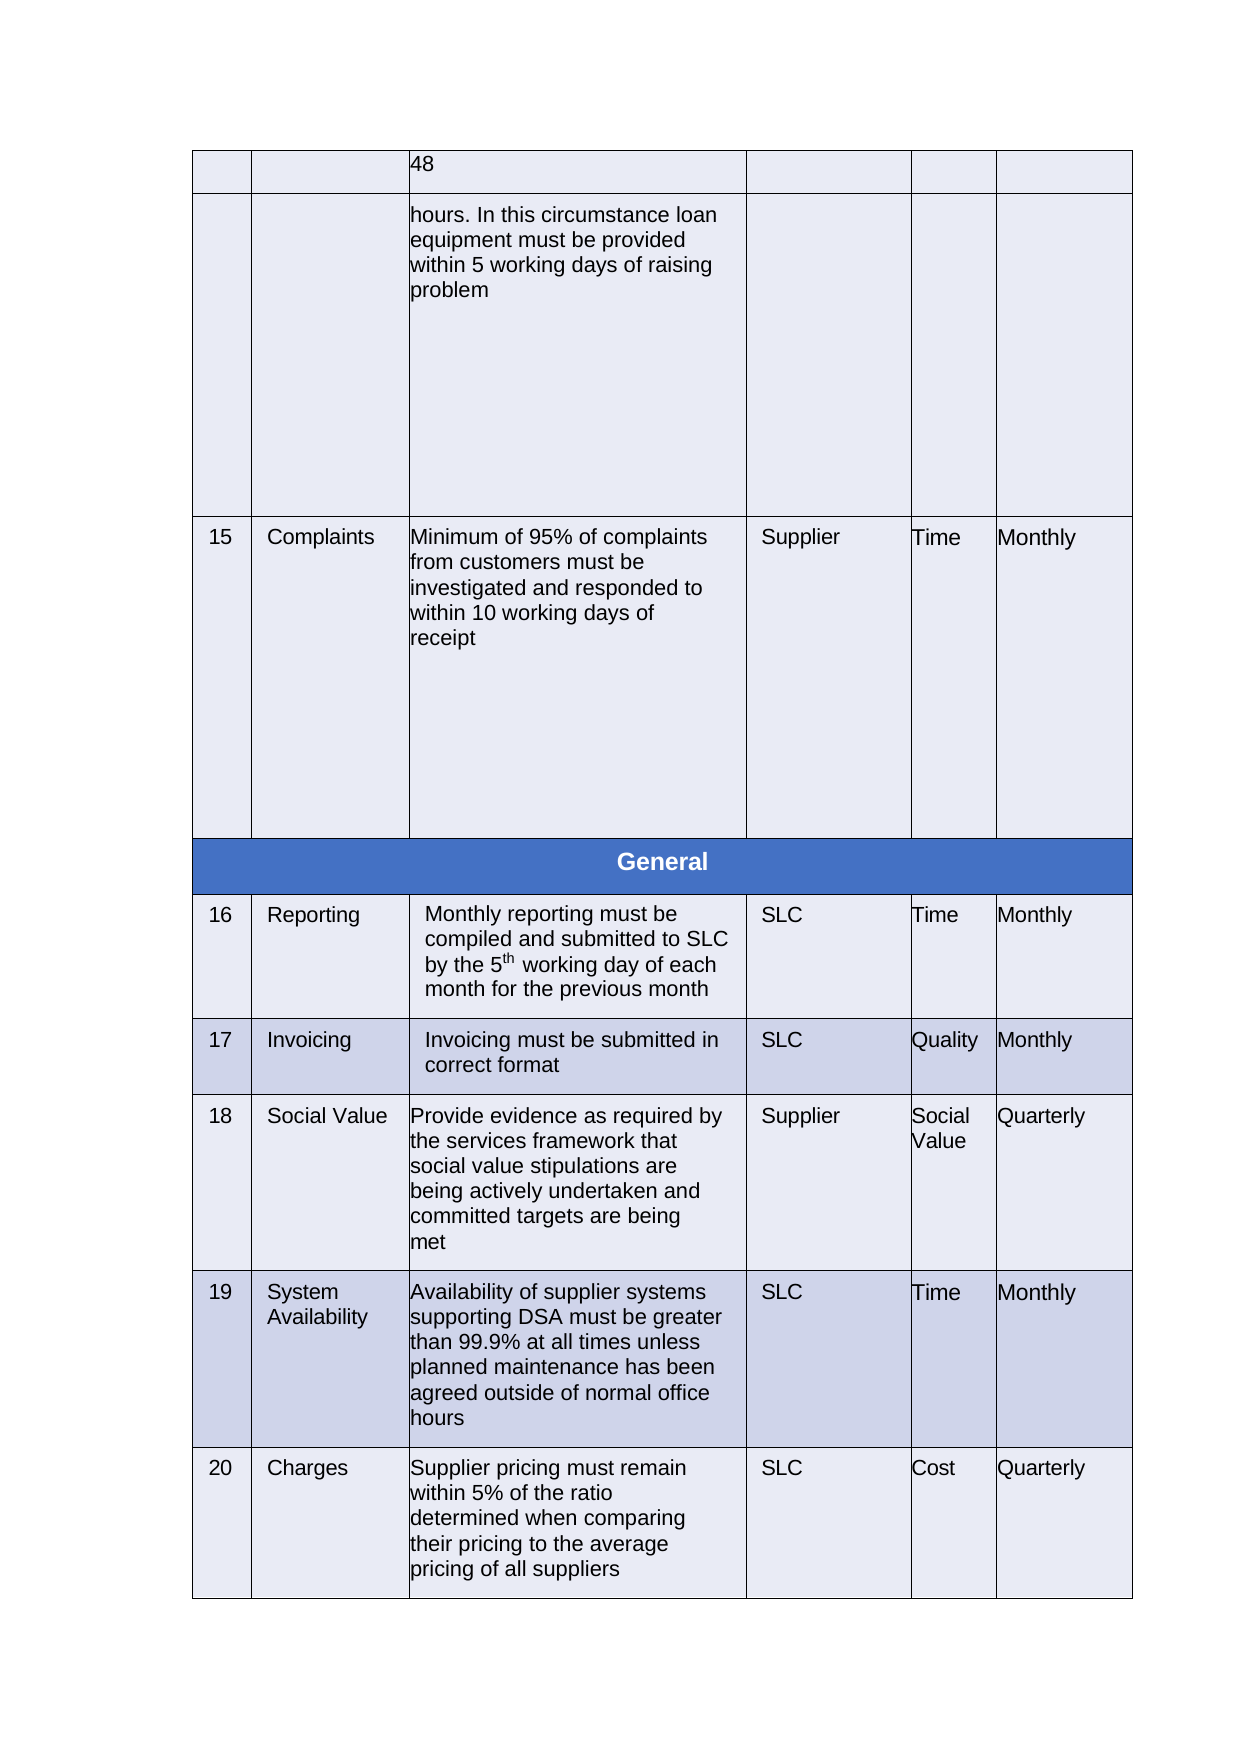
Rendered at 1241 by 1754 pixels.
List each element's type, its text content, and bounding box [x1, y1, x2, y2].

table_cell [193, 151, 251, 193]
table_cell Monthly [997, 895, 1132, 1018]
table_cell Monthly reporting must be compiled and submitted to SLC by the 5th working day of each month for the previous month [410, 895, 746, 1018]
table_cell Invoicing must be submitted in correct format [410, 1019, 746, 1094]
table_cell Charges [252, 1448, 409, 1597]
table_cell System Availability [252, 1271, 409, 1447]
table_cell [912, 194, 996, 516]
table_cell Provide evidence as required by the services framework that social value stipulations are being actively undertaken and committed targets are being met [410, 1095, 746, 1270]
table_cell Time [912, 1271, 996, 1447]
table_cell General [193, 839, 1132, 894]
table_cell [252, 194, 409, 516]
table_cell Monthly [997, 517, 1132, 838]
table_cell SLC [747, 1448, 911, 1597]
table_cell Quarterly [997, 1448, 1132, 1597]
table_cell SLC [747, 895, 911, 1018]
table_cell 15 [193, 517, 251, 838]
table_cell [747, 151, 911, 193]
table_cell hours. In this circumstance loan equipment must be provided within 5 working days of raising problem [410, 194, 746, 516]
table_cell Quality [912, 1019, 996, 1094]
table_cell Social Value [912, 1095, 996, 1270]
table_cell Invoicing [252, 1019, 409, 1094]
table_cell [997, 151, 1132, 193]
table_cell [252, 151, 409, 193]
table_cell [912, 151, 996, 193]
table_cell [747, 194, 911, 516]
table_cell Cost [912, 1448, 996, 1597]
table_cell SLC [747, 1271, 911, 1447]
table_cell 19 [193, 1271, 251, 1447]
table_cell Time [912, 517, 996, 838]
table_cell 20 [193, 1448, 251, 1597]
table_cell Monthly [997, 1019, 1132, 1094]
table_cell Social Value [252, 1095, 409, 1270]
table_cell Supplier [747, 1095, 911, 1270]
table_cell Quarterly [997, 1095, 1132, 1270]
table_cell Complaints [252, 517, 409, 838]
table_cell Minimum of 95% of complaints from customers must be investigated and responded to within 10 working days of receipt [410, 517, 746, 838]
table_cell Availability of supplier systems supporting DSA must be greater than 99.9% at all times unless planned maintenance has been agreed outside of normal office hours [410, 1271, 746, 1447]
table_cell [193, 194, 251, 516]
table_cell 18 [193, 1095, 251, 1270]
table_cell SLC [747, 1019, 911, 1094]
table_cell 17 [193, 1019, 251, 1094]
table_cell Monthly [997, 1271, 1132, 1447]
table_cell 48 [410, 151, 746, 193]
table_cell Reporting [252, 895, 409, 1018]
table_cell Supplier [747, 517, 911, 838]
table_cell [997, 194, 1132, 516]
table_cell Time [912, 895, 996, 1018]
table_cell Supplier pricing must remain within 5% of the ratio determined when comparing their pricing to the average pricing of all suppliers [410, 1448, 746, 1597]
table_cell 16 [193, 895, 251, 1018]
